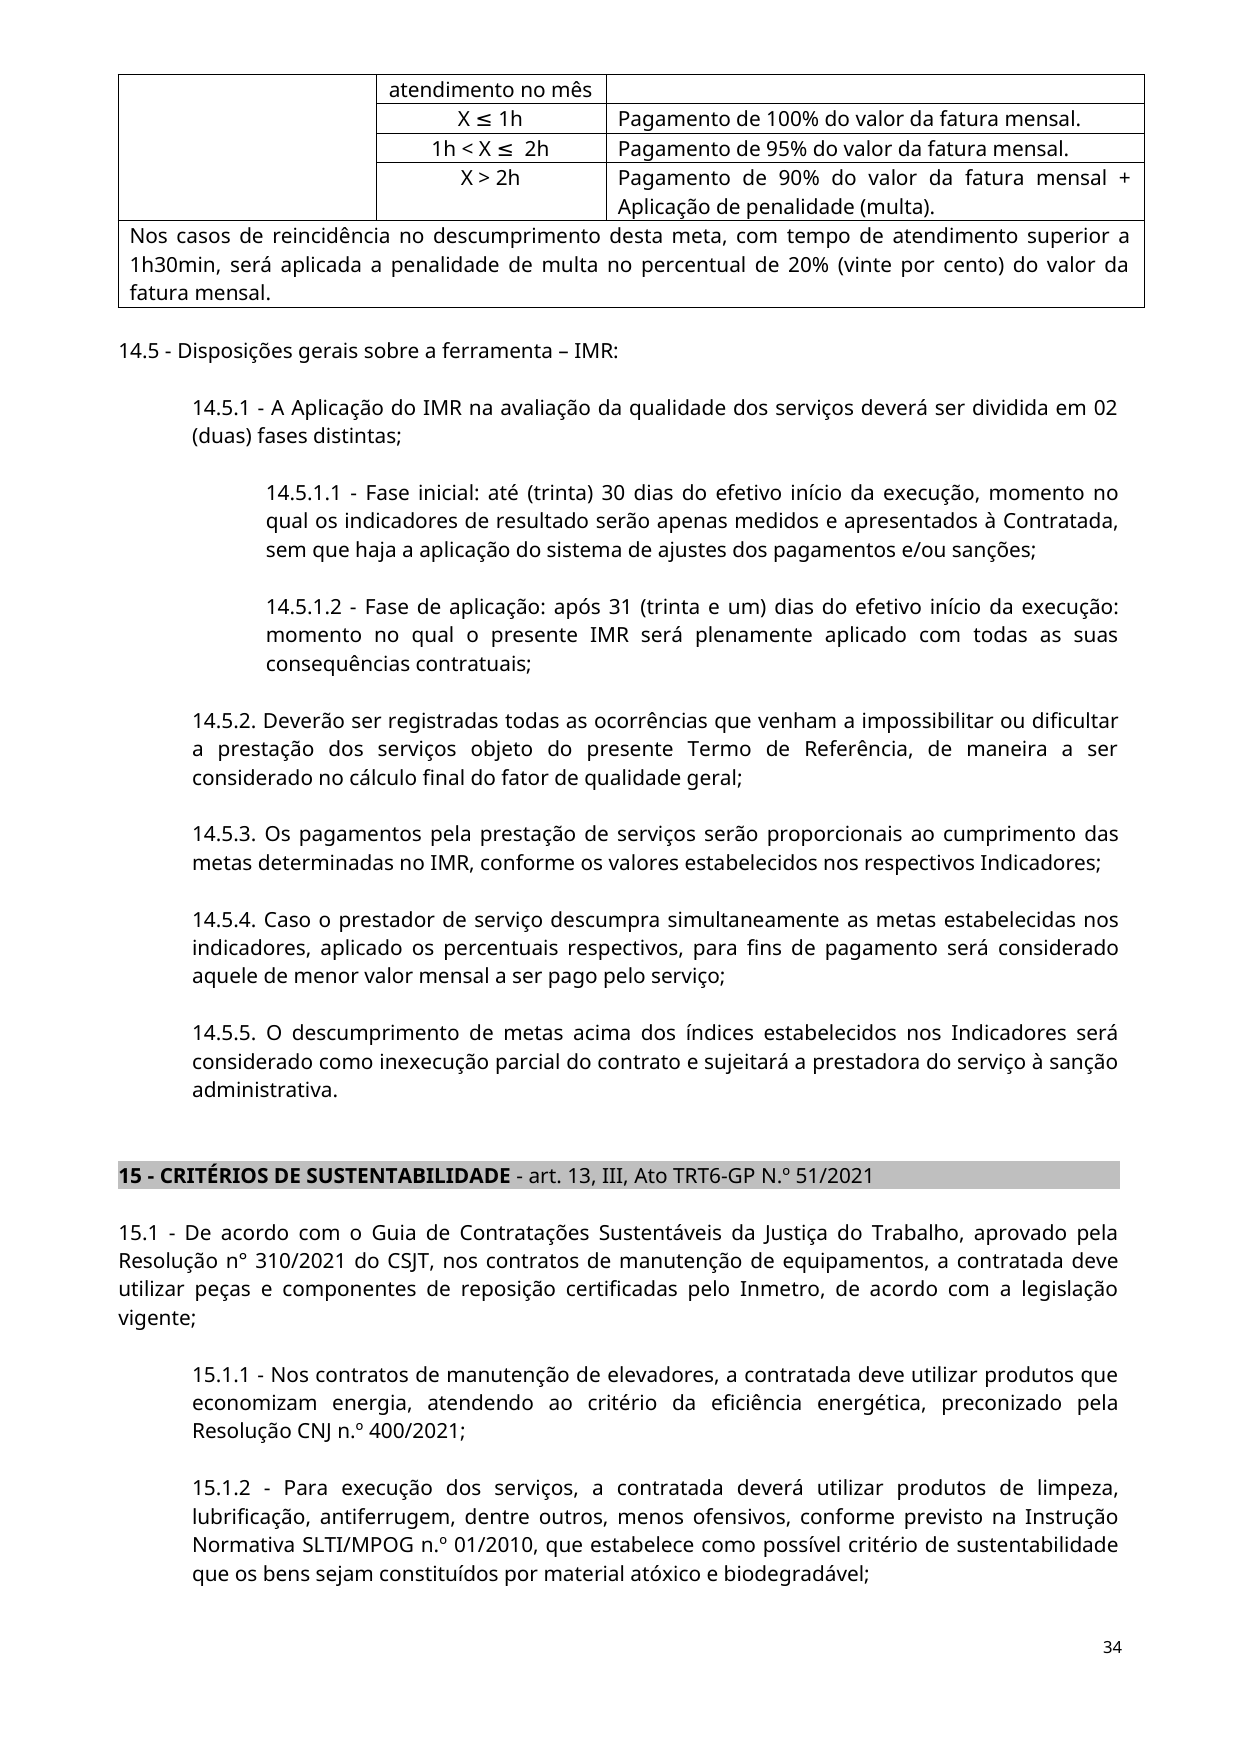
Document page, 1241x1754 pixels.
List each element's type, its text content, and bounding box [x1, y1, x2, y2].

text 14.5 - Disposições gerais sobre a ferramenta – IMR: [118, 336, 1120, 364]
table_cell Nos casos de reincidência no descumprimento desta meta, com tempo de atendimento superior a 1h30min, será aplicada a penalidade de multa no percentual de 20% (vinte por cento) do valor da fatura mensal. [119, 221, 1144, 307]
table_cell Pagamento de 100% do valor da fatura mensal. [607, 104, 1144, 133]
table_cell Pagamento de 90% do valor da fatura mensal + Aplicação de penalidade (multa). [607, 163, 1144, 220]
text 14.5.1.1 - Fase inicial: até (trinta) 30 dias do efetivo início da execução, momento no qual os indicadores de resultado serão apenas medidos e apresentados à Contratada, sem que haja a aplicação do sistema de ajustes dos pagamentos e/ou sanções; [266, 478, 1120, 563]
text 15 - CRITÉRIOS DE SUSTENTABILIDADE - art. 13, III, Ato TRT6-GP N.º 51/2021 [118, 1161, 1120, 1189]
text 14.5.1 - A Aplicação do IMR na avaliação da qualidade dos serviços deverá ser dividida em 02 (duas) fases distintas; [192, 393, 1120, 450]
text 14.5.4. Caso o prestador de serviço descumpra simultaneamente as metas estabelecidas nos indicadores, aplicado os percentuais respectivos, para fins de pagamento será considerado aquele de menor valor mensal a ser pago pelo serviço; [192, 905, 1120, 990]
text 15.1.2 - Para execução dos serviços, a contratada deverá utilizar produtos de limpeza, lubrificação, antiferrugem, dentre outros, menos ofensivos, conforme previsto na Instrução Normativa SLTI/MPOG n.º 01/2010, que estabelece como possível critério de sustentabilidade que os bens sejam constituídos por material atóxico e biodegradável; [192, 1473, 1120, 1587]
table_cell Pagamento de 95% do valor da fatura mensal. [607, 134, 1144, 162]
table_cell [119, 75, 376, 220]
table_cell atendimento no mês [377, 75, 606, 103]
text 14.5.1.2 - Fase de aplicação: após 31 (trinta e um) dias do efetivo início da execução: momento no qual o presente IMR será plenamente aplicado com todas as suas consequências contratuais; [266, 592, 1120, 677]
table_cell X ≤ 1h [377, 104, 606, 133]
text 14.5.3. Os pagamentos pela prestação de serviços serão proporcionais ao cumprimento das metas determinadas no IMR, conforme os valores estabelecidos nos respectivos Indicadores; [192, 819, 1120, 876]
text 15.1.1 - Nos contratos de manutenção de elevadores, a contratada deve utilizar produtos que economizam energia, atendendo ao critério da eficiência energética, preconizado pela Resolução CNJ n.º 400/2021; [192, 1360, 1120, 1445]
text 14.5.5. O descumprimento de metas acima dos índices estabelecidos nos Indicadores será considerado como inexecução parcial do contrato e sujeitará a prestadora do serviço à sanção administrativa. [192, 1018, 1120, 1104]
table_cell 1h < X ≤ 2h [377, 134, 606, 162]
text 14.5.2. Deverão ser registradas todas as ocorrências que venham a impossibilitar ou dificultar a prestação dos serviços objeto do presente Termo de Referência, de maneira a ser considerado no cálculo final do fator de qualidade geral; [192, 706, 1120, 791]
text 15.1 - De acordo com o Guia de Contratações Sustentáveis da Justiça do Trabalho, aprovado pela Resolução n° 310/2021 do CSJT, nos contratos de manutenção de equipamentos, a contratada deve utilizar peças e componentes de reposição certificadas pelo Inmetro, de acordo com a legislação vigente; [118, 1218, 1120, 1331]
table_cell [607, 75, 1144, 103]
table_cell X > 2h [377, 163, 606, 220]
